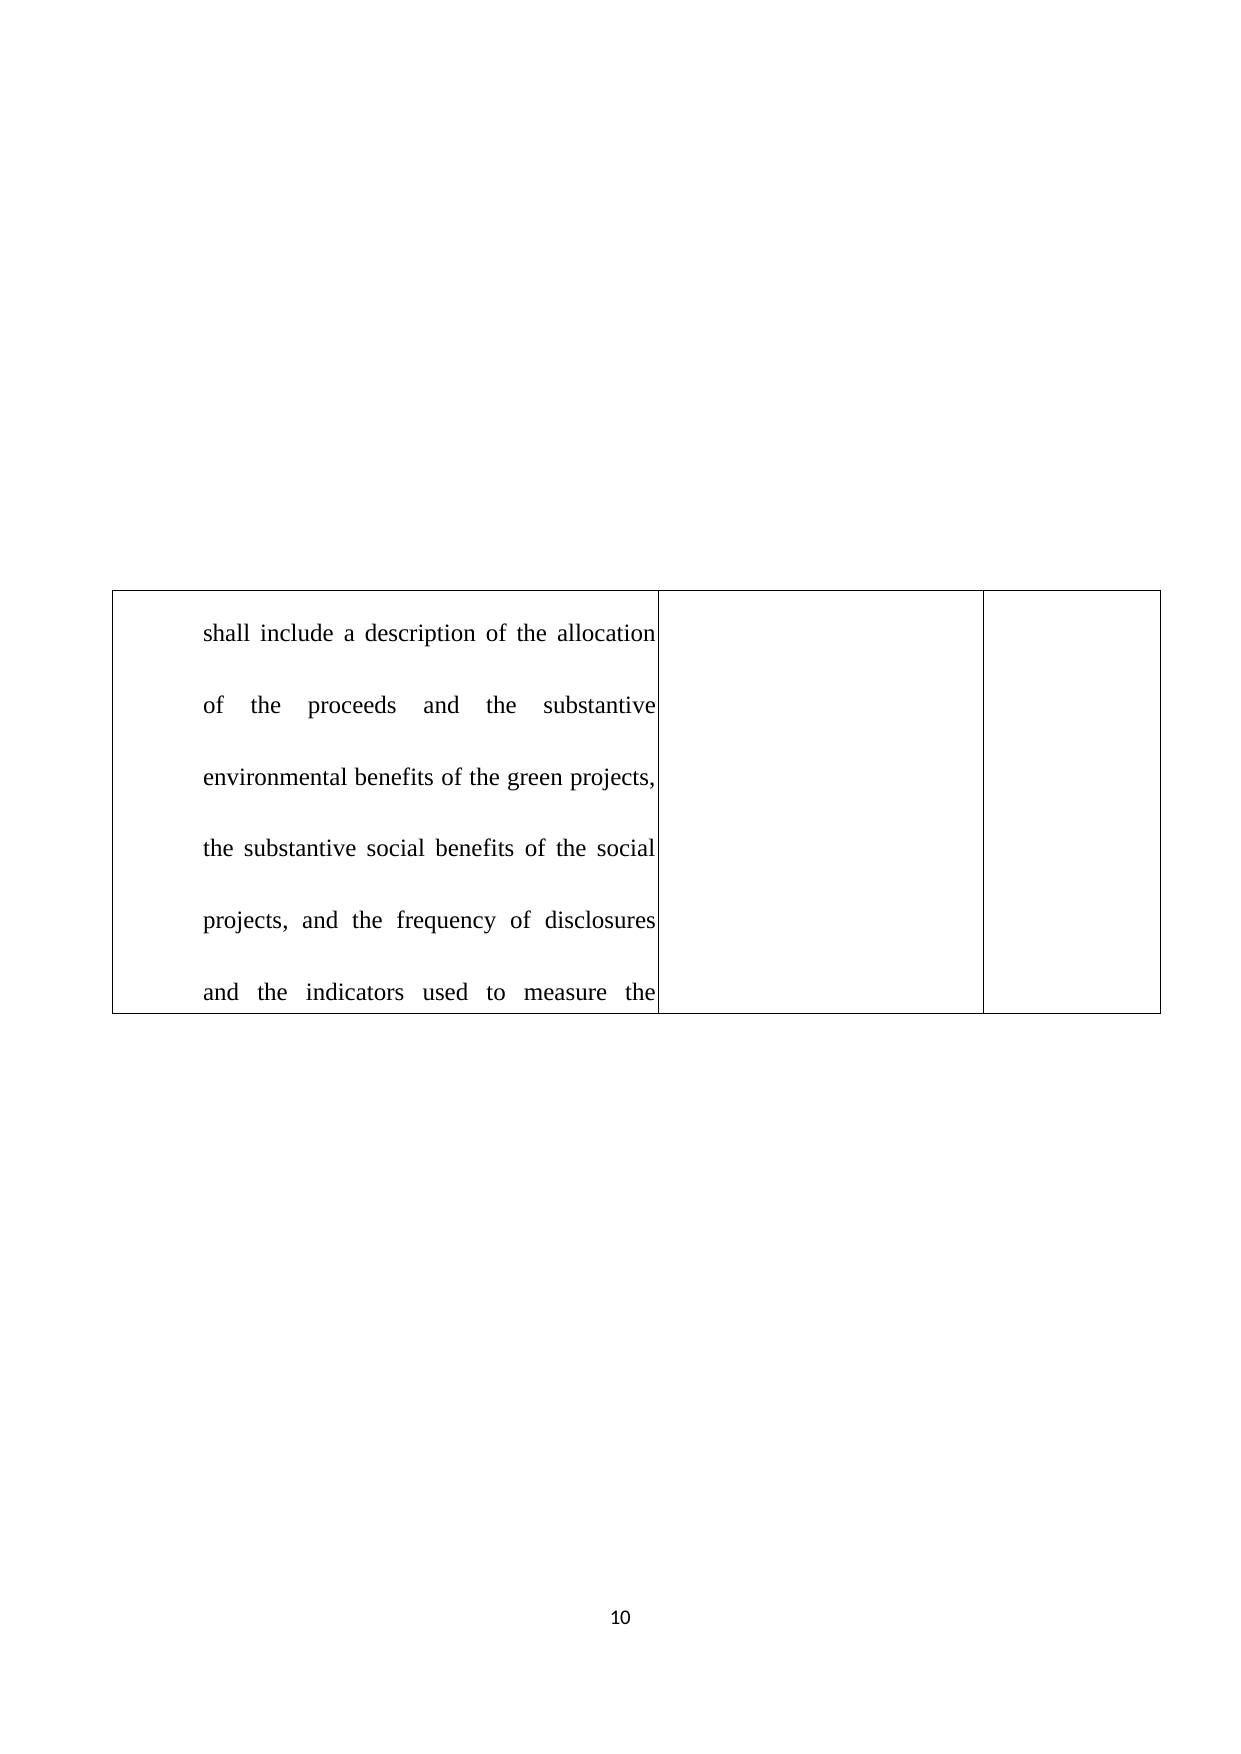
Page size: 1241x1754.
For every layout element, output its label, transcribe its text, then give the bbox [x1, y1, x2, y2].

table_cell [984, 591, 1160, 1012]
table_cell [659, 591, 983, 1012]
table_cell Whether the Bond Framework includes the below items: Summary of relevant information within the context of the issuer’s overarching sustainability strategy. Criteria used for investment project selection. Description of the projects and of the evaluation of their green or social benefits. Process for project evaluation and selection. Plan for management of proceeds. Matters relating to reporting on post-issuance management of proceeds, which shall include a description of the allocation of the proceeds and the substantive environmental benefits of the green projects, the substantive social benefits of the social projects, and the frequency of disclosures and the indicators used to measure the aforesaid benefits. [113, 591, 658, 1012]
